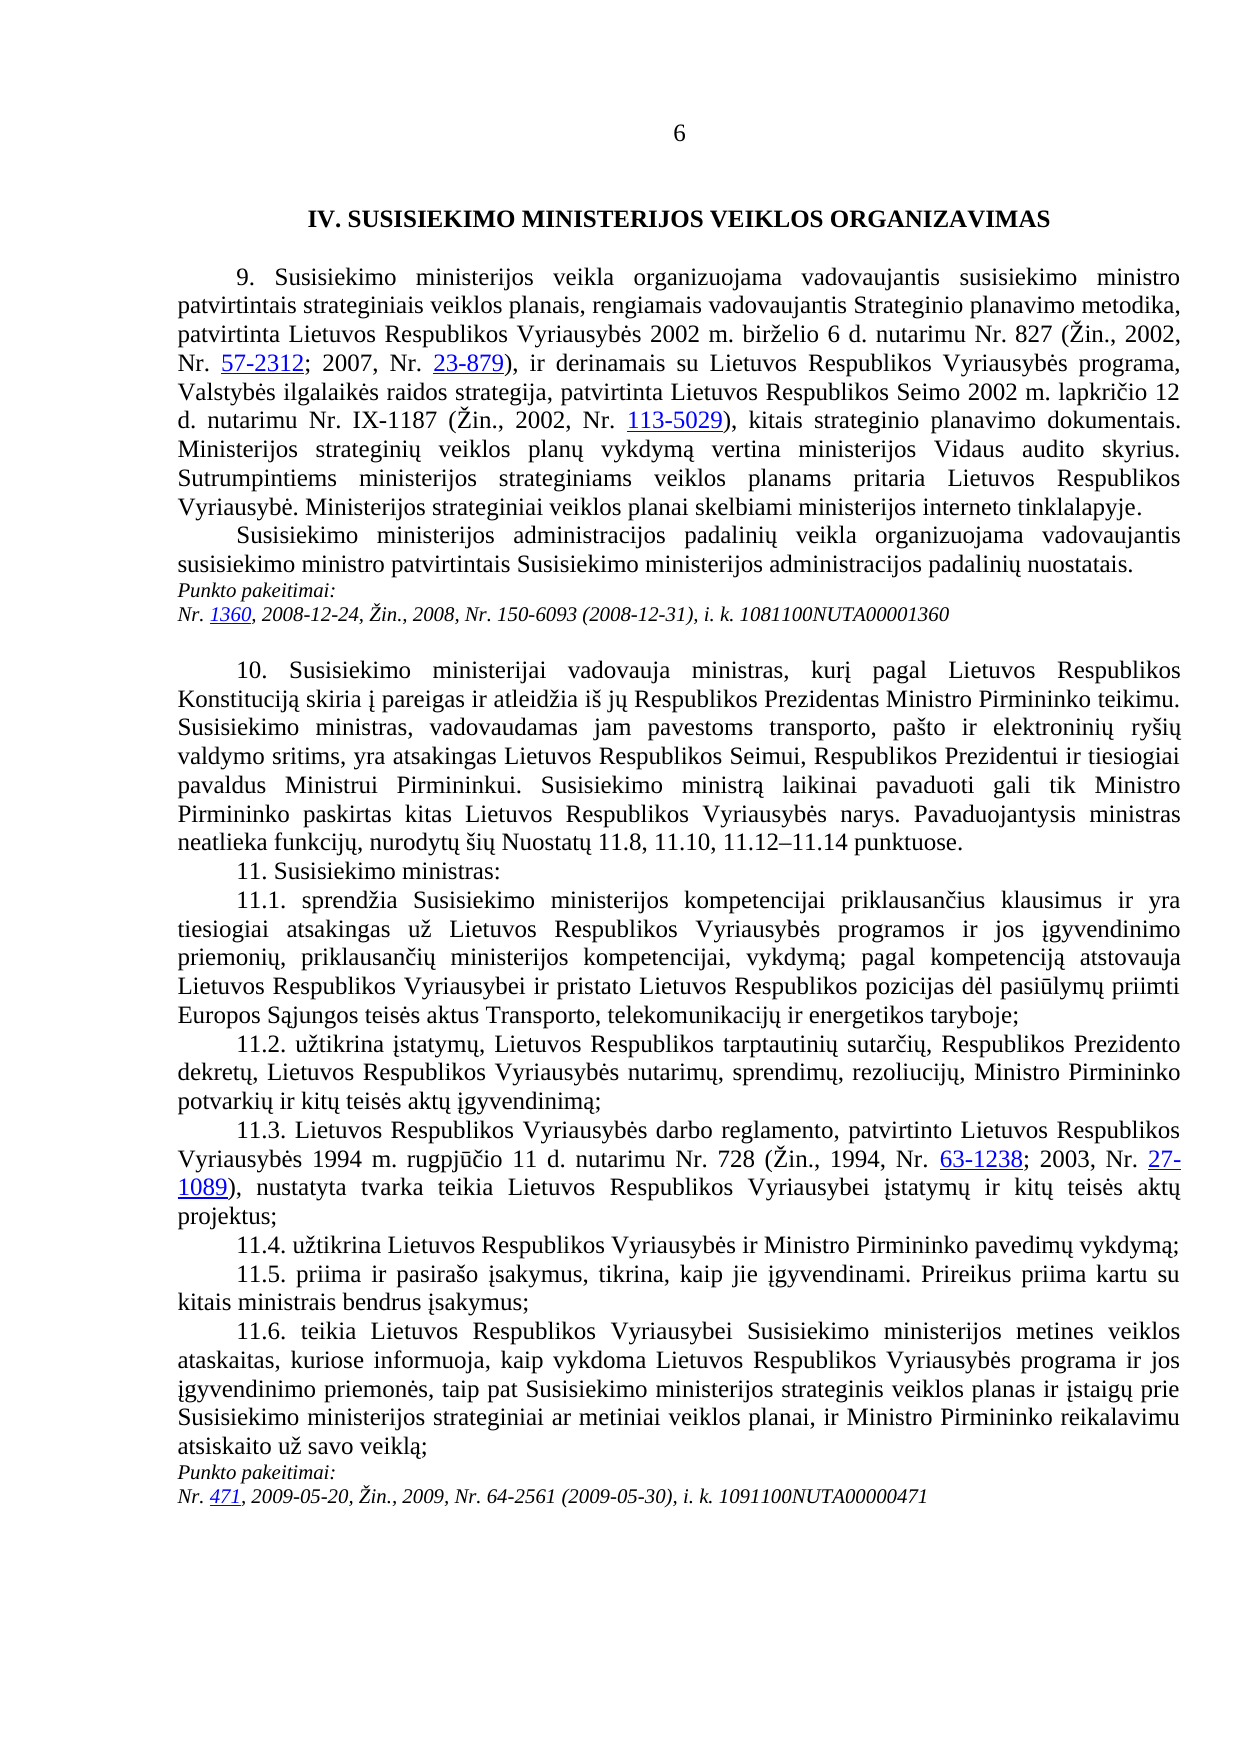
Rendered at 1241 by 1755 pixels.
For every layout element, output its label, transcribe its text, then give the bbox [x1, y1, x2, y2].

text 11.1. sprendžia Susisiekimo ministerijos kompetencijai priklausančius klausimus ir yra tiesiogiai atsakingas už Lietuvos Respublikos Vyriausybės programos ir jos įgyvendinimo priemonių, priklausančių ministerijos kompetencijai, vykdymą; pagal kompetenciją atstovauja Lietuvos Respublikos Vyriausybei ir pristato Lietuvos Respublikos pozicijas dėl pasiūlymų priimti Europos Sąjungos teisės aktus Transporto, telekomunikacijų ir energetikos taryboje; [177, 885, 1181, 1029]
text IV. SUSISIEKIMO MINISTERIJOS VEIKLOS ORGANIZAVIMAS [177, 204, 1181, 233]
text 11.6. teikia Lietuvos Respublikos Vyriausybei Susisiekimo ministerijos metines veiklos ataskaitas, kuriose informuoja, kaip vykdoma Lietuvos Respublikos Vyriausybės programa ir jos įgyvendinimo priemonės, taip pat Susisiekimo ministerijos strateginis veiklos planas ir įstaigų prie Susisiekimo ministerijos strateginiai ar metiniai veiklos planai, ir Ministro Pirmininko reikalavimu atsiskaito už savo veiklą; [177, 1316, 1181, 1460]
text Punkto pakeitimai: [177, 578, 1181, 602]
text Nr. 1360, 2008-12-24, Žin., 2008, Nr. 150-6093 (2008-12-31), i. k. 1081100NUTA00001360 [177, 602, 1181, 626]
text 11. Susisiekimo ministras: [177, 856, 1181, 885]
text 11.3. Lietuvos Respublikos Vyriausybės darbo reglamento, patvirtinto Lietuvos Respublikos Vyriausybės 1994 m. rugpjūčio 11 d. nutarimu Nr. 728 (Žin., 1994, Nr. 63-1238; 2003, Nr. 27-1089), nustatyta tvarka teikia Lietuvos Respublikos Vyriausybei įstatymų ir kitų teisės aktų projektus; [177, 1115, 1181, 1230]
text 9. Susisiekimo ministerijos veikla organizuojama vadovaujantis susisiekimo ministro patvirtintais strateginiais veiklos planais, rengiamais vadovaujantis Strateginio planavimo metodika, patvirtinta Lietuvos Respublikos Vyriausybės 2002 m. birželio 6 d. nutarimu Nr. 827 (Žin., 2002, Nr. 57-2312; 2007, Nr. 23-879), ir derinamais su Lietuvos Respublikos Vyriausybės programa, Valstybės ilgalaikės raidos strategija, patvirtinta Lietuvos Respublikos Seimo 2002 m. lapkričio 12 d. nutarimu Nr. IX-1187 (Žin., 2002, Nr. 113-5029), kitais strateginio planavimo dokumentais. Ministerijos strateginių veiklos planų vykdymą vertina ministerijos Vidaus audito skyrius. Sutrumpintiems ministerijos strateginiams veiklos planams pritaria Lietuvos Respublikos Vyriausybė. Ministerijos strateginiai veiklos planai skelbiami ministerijos interneto tinklalapyje. [177, 262, 1181, 521]
text Susisiekimo ministerijos administracijos padalinių veikla organizuojama vadovaujantis susisiekimo ministro patvirtintais Susisiekimo ministerijos administracijos padalinių nuostatais. [177, 521, 1181, 578]
text 10. Susisiekimo ministerijai vadovauja ministras, kurį pagal Lietuvos Respublikos Konstituciją skiria į pareigas ir atleidžia iš jų Respublikos Prezidentas Ministro Pirmininko teikimu. Susisiekimo ministras, vadovaudamas jam pavestoms transporto, pašto ir elektroninių ryšių valdymo sritims, yra atsakingas Lietuvos Respublikos Seimui, Respublikos Prezidentui ir tiesiogiai pavaldus Ministrui Pirmininkui. Susisiekimo ministrą laikinai pavaduoti gali tik Ministro Pirmininko paskirtas kitas Lietuvos Respublikos Vyriausybės narys. Pavaduojantysis ministras neatlieka funkcijų, nurodytų šių Nuostatų 11.8, 11.10, 11.12–11.14 punktuose. [177, 655, 1181, 856]
text 11.5. priima ir pasirašo įsakymus, tikrina, kaip jie įgyvendinami. Prireikus priima kartu su kitais ministrais bendrus įsakymus; [177, 1259, 1181, 1316]
text Punkto pakeitimai: [177, 1460, 1181, 1484]
text 11.2. užtikrina įstatymų, Lietuvos Respublikos tarptautinių sutarčių, Respublikos Prezidento dekretų, Lietuvos Respublikos Vyriausybės nutarimų, sprendimų, rezoliucijų, Ministro Pirmininko potvarkių ir kitų teisės aktų įgyvendinimą; [177, 1029, 1181, 1115]
text Nr. 471, 2009-05-20, Žin., 2009, Nr. 64-2561 (2009-05-30), i. k. 1091100NUTA00000471 [177, 1484, 1181, 1508]
text 11.4. užtikrina Lietuvos Respublikos Vyriausybės ir Ministro Pirmininko pavedimų vykdymą; [177, 1230, 1181, 1259]
